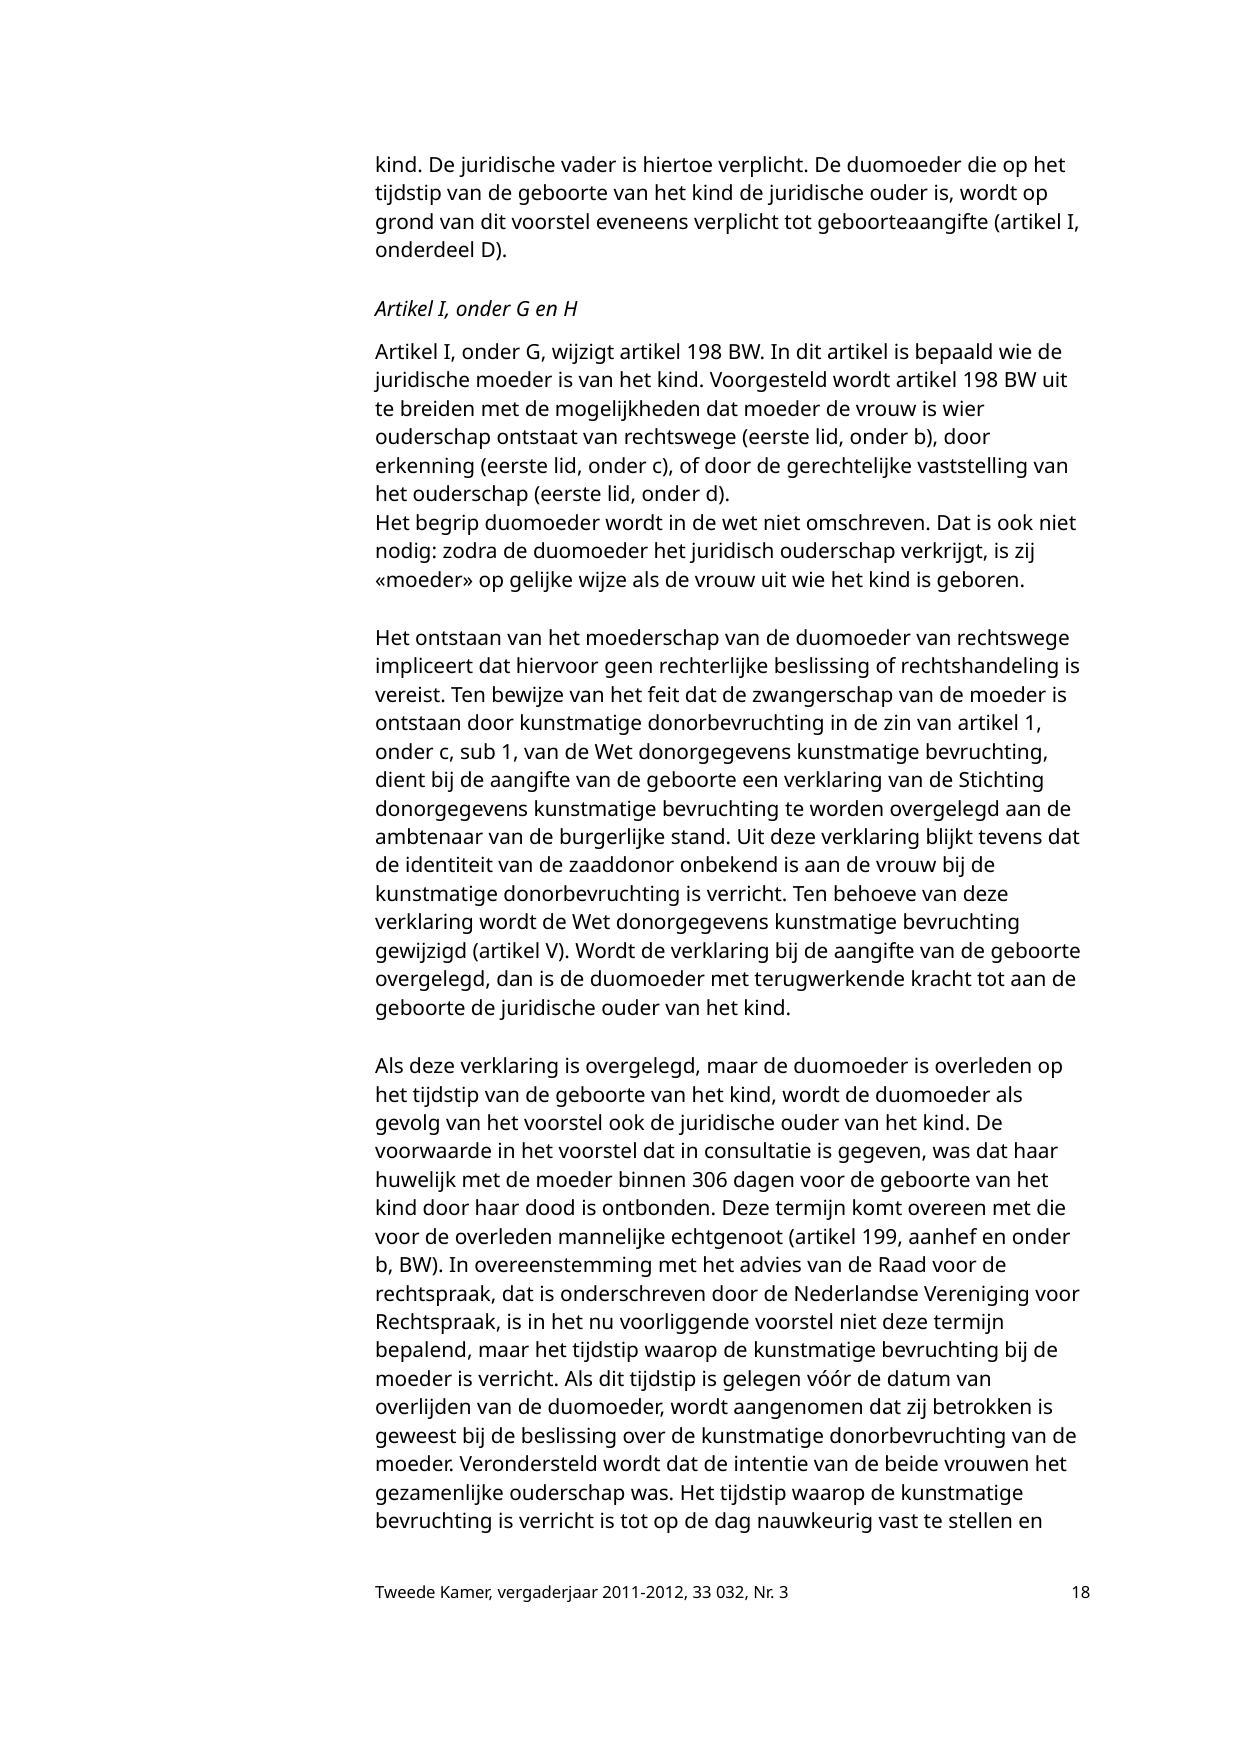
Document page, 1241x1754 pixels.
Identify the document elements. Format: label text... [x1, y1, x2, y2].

text Als deze verklaring is overgelegd, maar de duomoeder is overleden op het tijdstip van de geboorte van het kind, wordt de duomoeder als gevolg van het voorstel ook de juridische ouder van het kind. De voorwaarde in het voorstel dat in consultatie is gegeven, was dat haar huwelijk met de moeder binnen 306 dagen voor de geboorte van het kind door haar dood is ontbonden. Deze termijn komt overeen met die voor de overleden mannelijke echtgenoot (artikel 199, aanhef en onder b, BW). In overeenstemming met het advies van de Raad voor de rechtspraak, dat is onderschreven door de Nederlandse Vereniging voor Rechtspraak, is in het nu voorliggende voorstel niet deze termijn bepalend, maar het tijdstip waarop de kunstmatige bevruchting bij de moeder is verricht. Als dit tijdstip is gelegen vóór de datum van overlijden van de duomoeder, wordt aangenomen dat zij betrokken is geweest bij de beslissing over de kunstmatige donorbevruchting van de moeder. Verondersteld wordt dat de intentie van de beide vrouwen het gezamenlijke ouderschap was. Het tijdstip waarop de kunstmatige bevruchting is verricht is tot op de dag nauwkeurig vast te stellen en doet daardoor zo veel mogelijk recht aan de feitelijke situatie. [375, 1280, 1090, 1508]
text In artikel I, onder C, D, E, F zijn technische wijzigingen voorgesteld. Ingevolge het voorstel zal naast de ontkenning van het vaderschap de ontkenning van het moederschap mogelijk zijn. De term «gerechtelijke vaststelling van het vaderschap» wordt – overeenkomstig de wijziging van titel 11, afdeling 4 – vervangen door «gerechtelijke vaststelling van het ouderschap». [375, 150, 1090, 292]
text Artikel I, onder G, wijzigt artikel 198 BW. In dit artikel is bepaald wie de juridische moeder is van het kind. Voorgesteld wordt artikel 198 BW uit te breiden met de mogelijkheden dat moeder de vrouw is wier ouderschap ontstaat van rechtswege (eerste lid, onder b), door erkenning (eerste lid, onder c), of door de gerechtelijke vaststelling van het ouderschap (eerste lid, onder d). [375, 566, 1090, 737]
text Het ontstaan van het moederschap van de duomoeder van rechtswege impliceert dat hiervoor geen rechterlijke beslissing of rechtshandeling is vereist. Ten bewijze van het feit dat de zwangerschap van de moeder is ontstaan door kunstmatige donorbevruchting in de zin van artikel 1, onder c, sub 1, van de Wet donorgegevens kunstmatige bevruchting, dient bij de aangifte van de geboorte een verklaring van de Stichting donorgegevens kunstmatige bevruchting te worden overgelegd aan de ambtenaar van de burgerlijke stand. Uit deze verklaring blijkt tevens dat de identiteit van de zaaddonor onbekend is aan de vrouw bij de kunstmatige donorbevruchting is verricht. Ten behoeve van deze verklaring wordt de Wet donorgegevens kunstmatige bevruchting gewijzigd (artikel V). Wordt de verklaring bij de aangifte van de geboorte overgelegd, dan is de duomoeder met terugwerkende kracht tot aan de geboorte de juridische ouder van het kind. [375, 852, 1090, 1250]
text Artikel 19e BW ziet op de geboorteaangifte van een kind. De moeder uit wie het kind is geboren is bevoegd tot aangifte van de geboorte van het kind. De juridische vader is hiertoe verplicht. De duomoeder die op het tijdstip van de geboorte van het kind de juridische ouder is, wordt op grond van dit voorstel eveneens verplicht tot geboorteaangifte (artikel I, onderdeel D). [375, 322, 1090, 493]
text Het begrip duomoeder wordt in de wet niet omschreven. Dat is ook niet nodig: zodra de duomoeder het juridisch ouderschap verkrijgt, is zij «moeder» op gelijke wijze als de vrouw uit wie het kind is geboren. [375, 737, 1090, 822]
text Artikel I, onder G en H [375, 523, 1090, 551]
